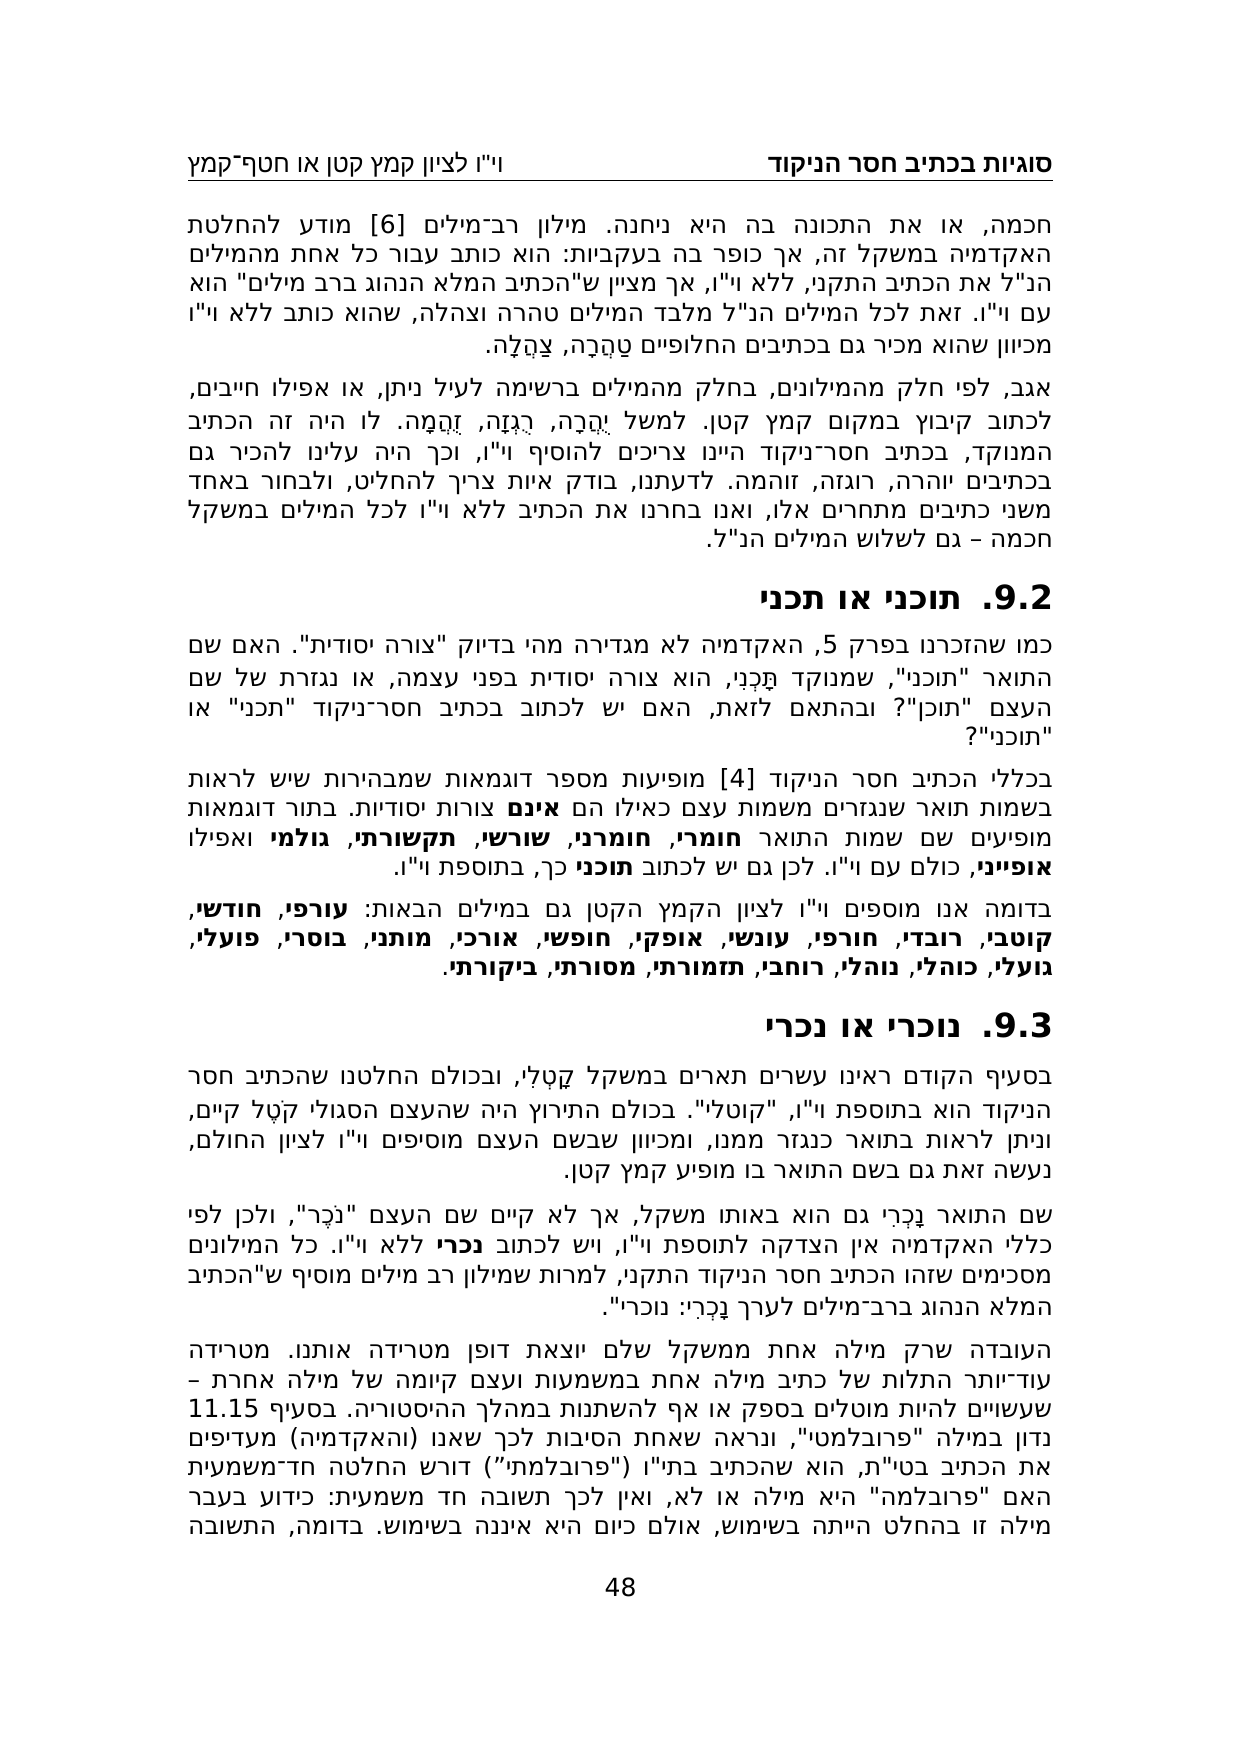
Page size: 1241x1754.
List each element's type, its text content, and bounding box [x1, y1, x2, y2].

text כמו שהזכרנו בפרק 5, האקדמיה לא מגדירה מהי בדיוק "צורה יסודית". האם שם התואר "תוכני", שמנוקד תָּכְנִי, הוא צורה יסודית בפני עצמה, או נגזרת של שם העצם "תוכן"? ובהתאם לזאת, האם יש לכתוב בכתיב חסר־ניקוד "תכני" או "תוכני"? [187, 630, 1053, 752]
text בדומה אנו מוספים וי"ו לציון הקמץ הקטן גם במילים הבאות: עורפי, חודשי, קוטבי, רובדי, חורפי, עונשי, אופקי, חופשי, אורכי, מותני, בוסרי, פועלי, גועלי, כוהלי, נוהלי, רוחבי, תזמורתי, מסורתי, ביקורתי. [187, 894, 1053, 982]
text חכמה, או את התכונה בה היא ניחנה. מילון רב־מילים [6] מודע להחלטת האקדמיה במשקל זה, אך כופר בה בעקביות: הוא כותב עבור כל אחת מהמילים הנ"ל את הכתיב התקני, ללא וי"ו, אך מציין ש"הכתיב המלא הנהוג ברב מילים" הוא עם וי"ו. זאת לכל המילים הנ"ל מלבד המילים טהרה וצהלה, שהוא כותב ללא וי"ו מכיוון שהוא מכיר גם בכתיבים החלופיים טַהֲרָה, צַהֲלָה. [187, 210, 1053, 361]
text שם התואר נָכְרִי גם הוא באותו משקל, אך לא קיים שם העצם "נֹכֶר", ולכן לפי כללי האקדמיה אין הצדקה לתוספת וי"ו, ויש לכתוב נכרי ללא וי"ו. כל המילונים מסכימים שזהו הכתיב חסר הניקוד התקני, למרות שמילון רב מילים מוסיף ש"הכתיב המלא הנהוג ברב־מילים לערך נָכְרִי: נוכרי". [187, 1197, 1053, 1323]
subtitle תוכני או תכני [187, 579, 1053, 617]
text העובדה שרק מילה אחת ממשקל שלם יוצאת דופן מטרידה אותנו. מטרידה עוד־יותר התלות של כתיב מילה אחת במשמעות ועצם קיומה של מילה אחרת – שעשויים להיות מוטלים בספק או אף להשתנות במהלך ההיסטוריה. בסעיף 11.15 נדון במילה "פרובלמטי", ונראה שאחת הסיבות לכך שאנו (והאקדמיה) מעדיפים את הכתיב בטי"ת, הוא שהכתיב בתי"ו ("פרובלמתי”) דורש החלטה חד־משמעית האם "פרובלמה" היא מילה או לא, ואין לכך תשובה חד משמעית: כידוע בעבר מילה זו בהחלט הייתה בשימוש, אולם כיום היא איננה בשימוש. בדומה, התשובה לשאלה האם קיים שם עצם "נֹכֶר" עשויה הייתה להשתנות במהלך ההיסטוריה. אפילו במילים אחרות שראינו לעיל, קיום שם העצם כבר היום מתחיל להתערפל: האם משמעות התואר "גולמי" בכלל קשורה למשמעות שם העצם "גולם"? כידוע, המילה "גולמי" בביטויים כמו "נפט גולמי", “טחינה גולמית", “רווח גולמי" וכד', לא מרמזת על קשר לגולם הפרפר או למהר"ל מפראג. ניתן היה לדמיין את שם העצם יוצא לחלוטין משימוש, אך שם התואר ממשיך להתקיים לתיאור נפט, טחינה ורווחים – האם אז היה עלינו לשנות את כתיבו ל”גלמי”? בדומה, גם לשם התואר "אופקי" קשר היסטורי בלבד לשם העצם "אופק". ניתן לדמיין חיים על תחנת חלל ללא שום אופק ואת שם העצם "אופק" יורד לתהום הנשייה, אך עדיין ממשיכים לדבר על הציר האופקי בגרף, למשל. האם אז היה עלינו לשנות את כתיב המילה "אופקי"? [187, 1336, 1053, 1540]
text אגב, לפי חלק מהמילונים, בחלק מהמילים ברשימה לעיל ניתן, או אפילו חייבים, לכתוב קיבוץ במקום קמץ קטן. למשל יֻהֲרָה, רֻגְזָה, זֻהֲמָה. לו היה זה הכתיב המנוקד, בכתיב חסר־ניקוד היינו צריכים להוסיף וי"ו, וכך היה עלינו להכיר גם בכתיבים יוהרה, רוגזה, זוהמה. לדעתנו, בודק איות צריך להחליט, ולבחור באחד משני כתיבים מתחרים אלו, ואנו בחרנו את הכתיב ללא וי"ו לכל המילים במשקל חכמה – גם לשלוש המילים הנ"ל. [187, 373, 1053, 554]
text בכללי הכתיב חסר הניקוד [4] מופיעות מספר דוגמאות שמבהירות שיש לראות בשמות תואר שנגזרים משמות עצם כאילו הם אינם צורות יסודיות. בתור דוגמאות מופיעים שם שמות התואר חומרי, חומרני, שורשי, תקשורתי, גולמי ואפילו אופייני, כולם עם וי"ו. לכן גם יש לכתוב תוכני כך, בתוספת וי"ו. [187, 764, 1053, 881]
subtitle נוכרי או נכרי [187, 1007, 1053, 1045]
text בסעיף הקודם ראינו עשרים תארים במשקל קָטְלִי, ובכולם החלטנו שהכתיב חסר הניקוד הוא בתוספת וי"ו, "קוטלי". בכולם התירוץ היה שהעצם הסגולי קֹטֶל קיים, וניתן לראות בתואר כנגזר ממנו, ומכיוון שבשם העצם מוסיפים וי"ו לציון החולם, נעשה זאת גם בשם התואר בו מופיע קמץ קטן. [187, 1058, 1053, 1184]
